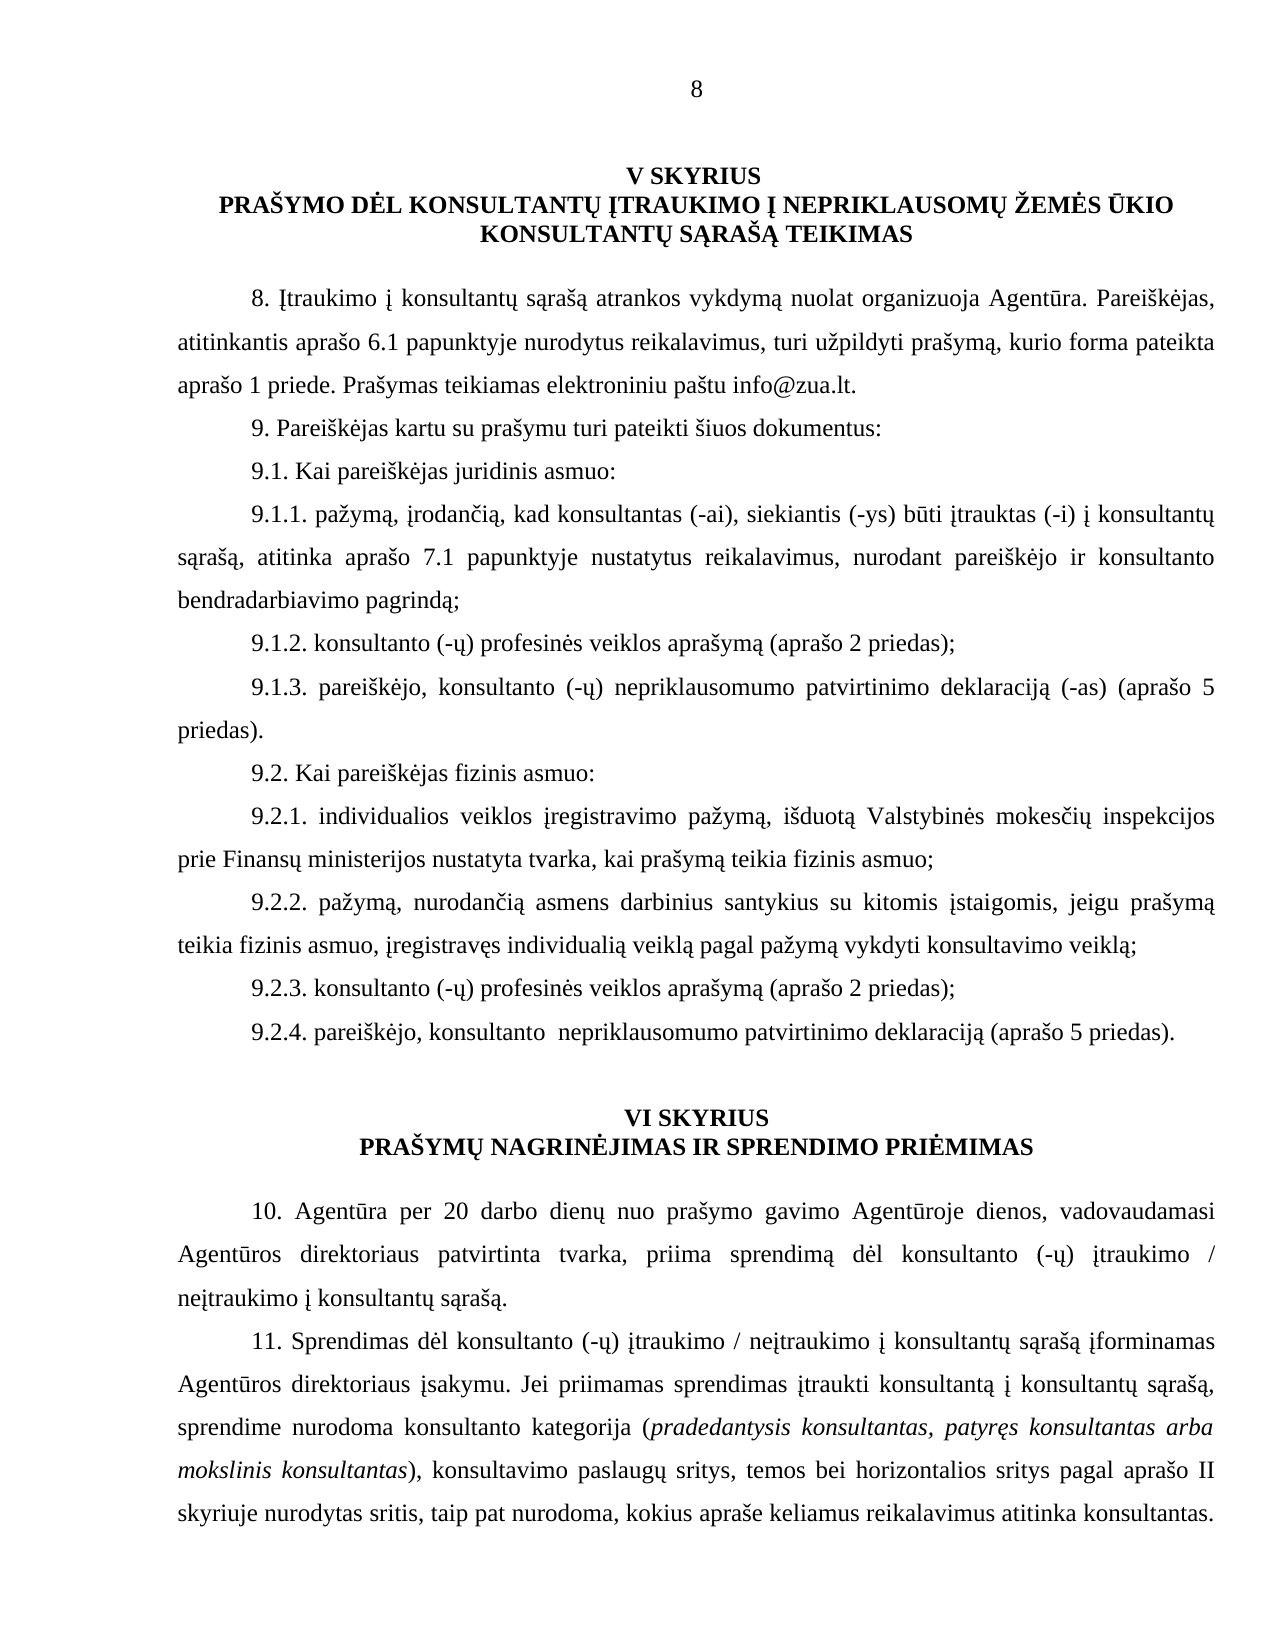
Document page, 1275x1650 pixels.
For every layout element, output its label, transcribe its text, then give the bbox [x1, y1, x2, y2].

text 11. Sprendimas dėl konsultanto (-ų) įtraukimo / neįtraukimo į konsultantų sąrašą įforminamas Agentūros direktoriaus įsakymu. Jei priimamas sprendimas įtraukti konsultantą į konsultantų sąrašą, sprendime nurodoma konsultanto kategorija (pradedantysis konsultantas, patyręs konsultantas arba mokslinis konsultantas), konsultavimo paslaugų sritys, temos bei horizontalios sritys pagal aprašo II skyriuje nurodytas sritis, taip pat nurodoma, kokius apraše keliamus reikalavimus atitinka konsultantas. [177, 1326, 1216, 1527]
text 9.1.3. pareiškėjo, konsultanto (-ų) nepriklausomumo patvirtinimo deklaraciją (-as) (aprašo 5 priedas). [177, 672, 1216, 743]
text 9.2.4. pareiškėjo, konsultanto nepriklausomumo patvirtinimo deklaraciją (aprašo 5 priedas). [177, 1017, 1216, 1045]
text 9. Pareiškėjas kartu su prašymu turi pateikti šiuos dokumentus: [177, 413, 1216, 442]
text VI SKYRIUS [177, 1103, 1216, 1132]
text PRAŠYMO DĖL KONSULTANTŲ ĮTRAUKIMO Į NEPRIKLAUSOMŲ ŽEMĖS ŪKIO KONSULTANTŲ SĄRAŠĄ TEIKIMAS [177, 190, 1216, 247]
text 9.2.2. pažymą, nurodančią asmens darbinius santykius su kitomis įstaigomis, jeigu prašymą teikia fizinis asmuo, įregistravęs individualią veiklą pagal pažymą vykdyti konsultavimo veiklą; [177, 887, 1216, 959]
text 9.2.3. konsultanto (-ų) profesinės veiklos aprašymą (aprašo 2 priedas); [177, 973, 1216, 1002]
text 9.1.1. pažymą, įrodančią, kad konsultantas (-ai), siekiantis (-ys) būti įtrauktas (-i) į konsultantų sąrašą, atitinka aprašo 7.1 papunktyje nustatytus reikalavimus, nurodant pareiškėjo ir konsultanto bendradarbiavimo pagrindą; [177, 499, 1216, 614]
text V SKYRIUS [177, 161, 1216, 190]
text 9.1. Kai pareiškėjas juridinis asmuo: [177, 456, 1216, 485]
text 9.2. Kai pareiškėjas fizinis asmuo: [177, 758, 1216, 787]
text PRAŠYMŲ NAGRINĖJIMAS IR SPRENDIMO PRIĖMIMAS [177, 1132, 1216, 1160]
text 8. Įtraukimo į konsultantų sąrašą atrankos vykdymą nuolat organizuoja Agentūra. Pareiškėjas, atitinkantis aprašo 6.1 papunktyje nurodytus reikalavimus, turi užpildyti prašymą, kurio forma pateikta aprašo 1 priede. Prašymas teikiamas elektroniniu paštu info@zua.lt. [177, 283, 1216, 398]
text 9.2.1. individualios veiklos įregistravimo pažymą, išduotą Valstybinės mokesčių inspekcijos prie Finansų ministerijos nustatyta tvarka, kai prašymą teikia fizinis asmuo; [177, 801, 1216, 873]
text 9.1.2. konsultanto (-ų) profesinės veiklos aprašymą (aprašo 2 priedas); [177, 628, 1216, 657]
text 10. Agentūra per 20 darbo dienų nuo prašymo gavimo Agentūroje dienos, vadovaudamasi Agentūros direktoriaus patvirtinta tvarka, priima sprendimą dėl konsultanto (-ų) įtraukimo / neįtraukimo į konsultantų sąrašą. [177, 1196, 1216, 1311]
